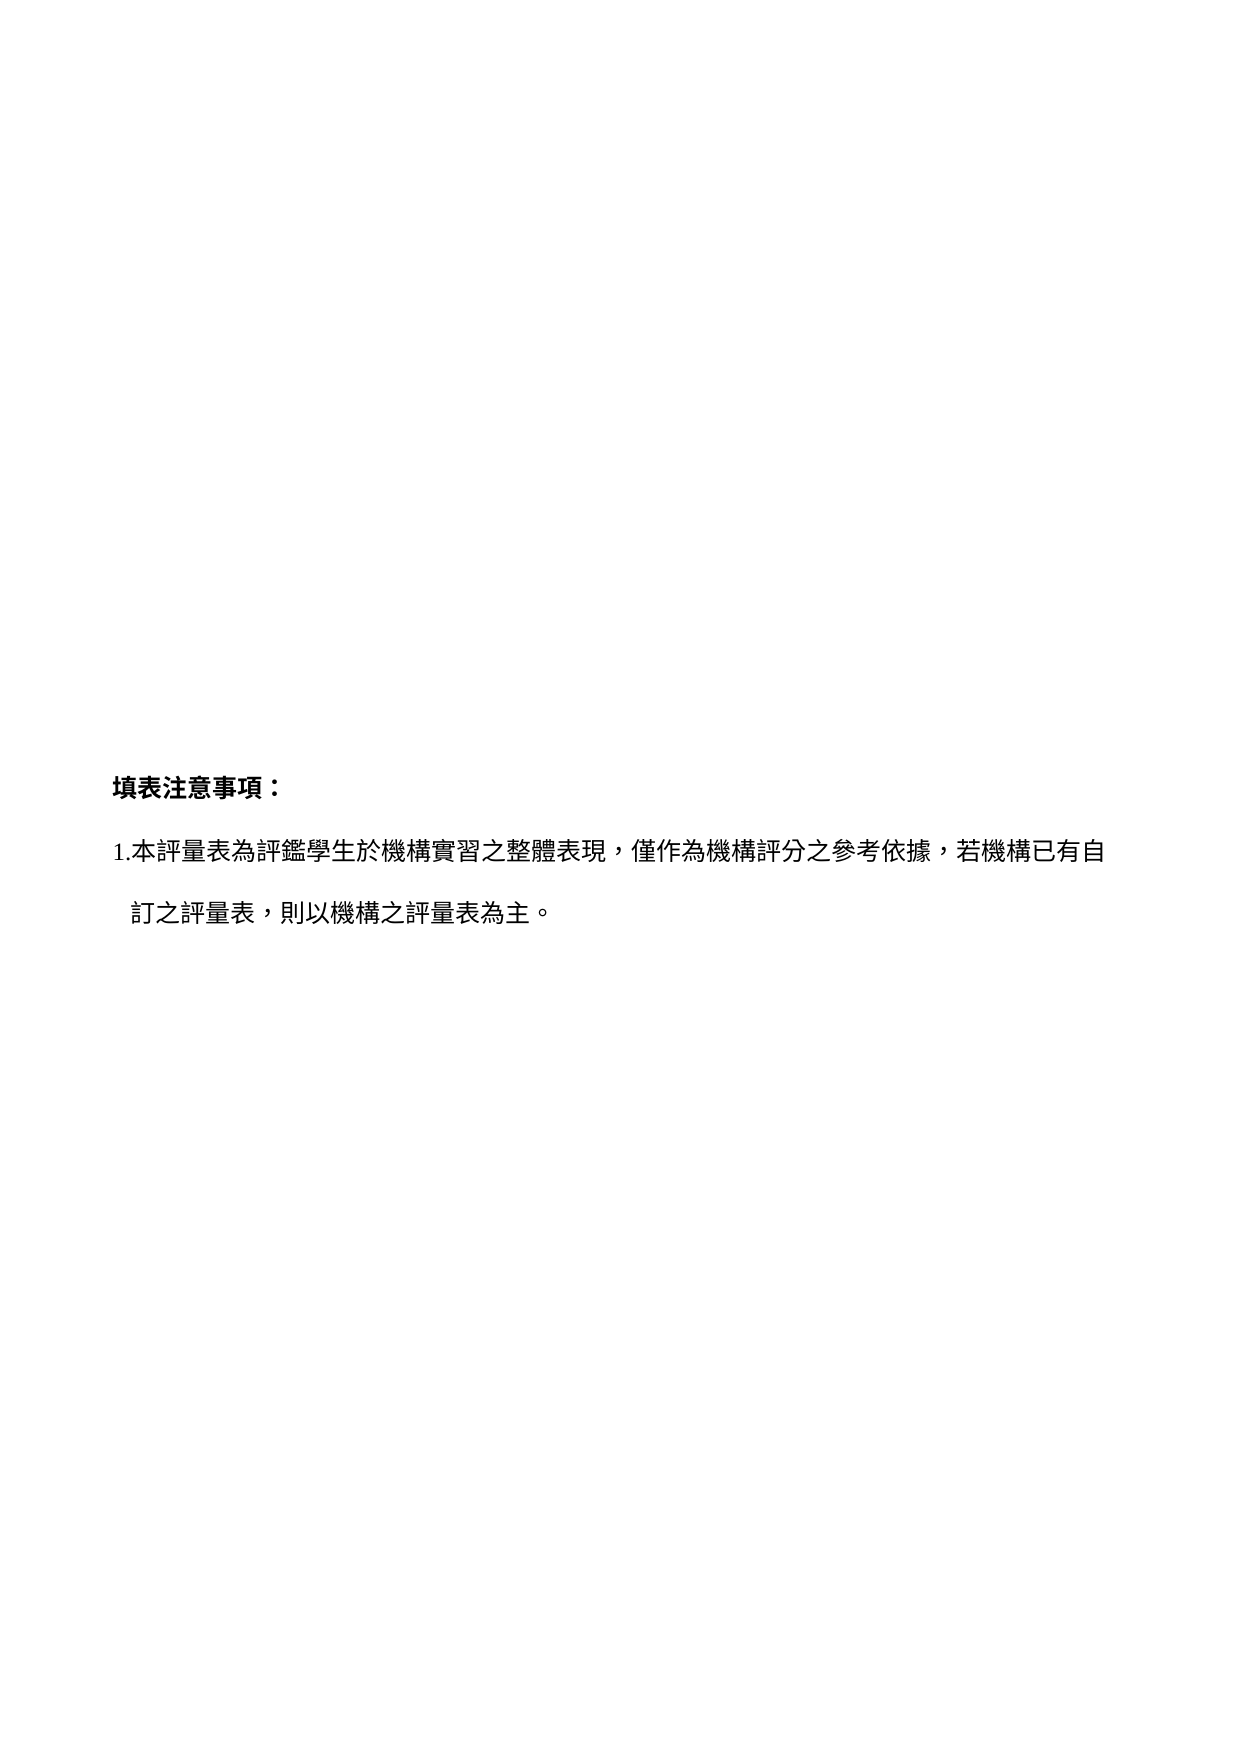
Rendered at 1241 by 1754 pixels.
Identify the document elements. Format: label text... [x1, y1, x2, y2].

text 填表注意事項： [112, 745, 1128, 808]
list 本評量表為評鑑學生於機構實習之整體表現，僅作為機構評分之參考依據，若機構已有自訂之評量表，則以機構之評量表為主。 [112, 808, 1128, 933]
